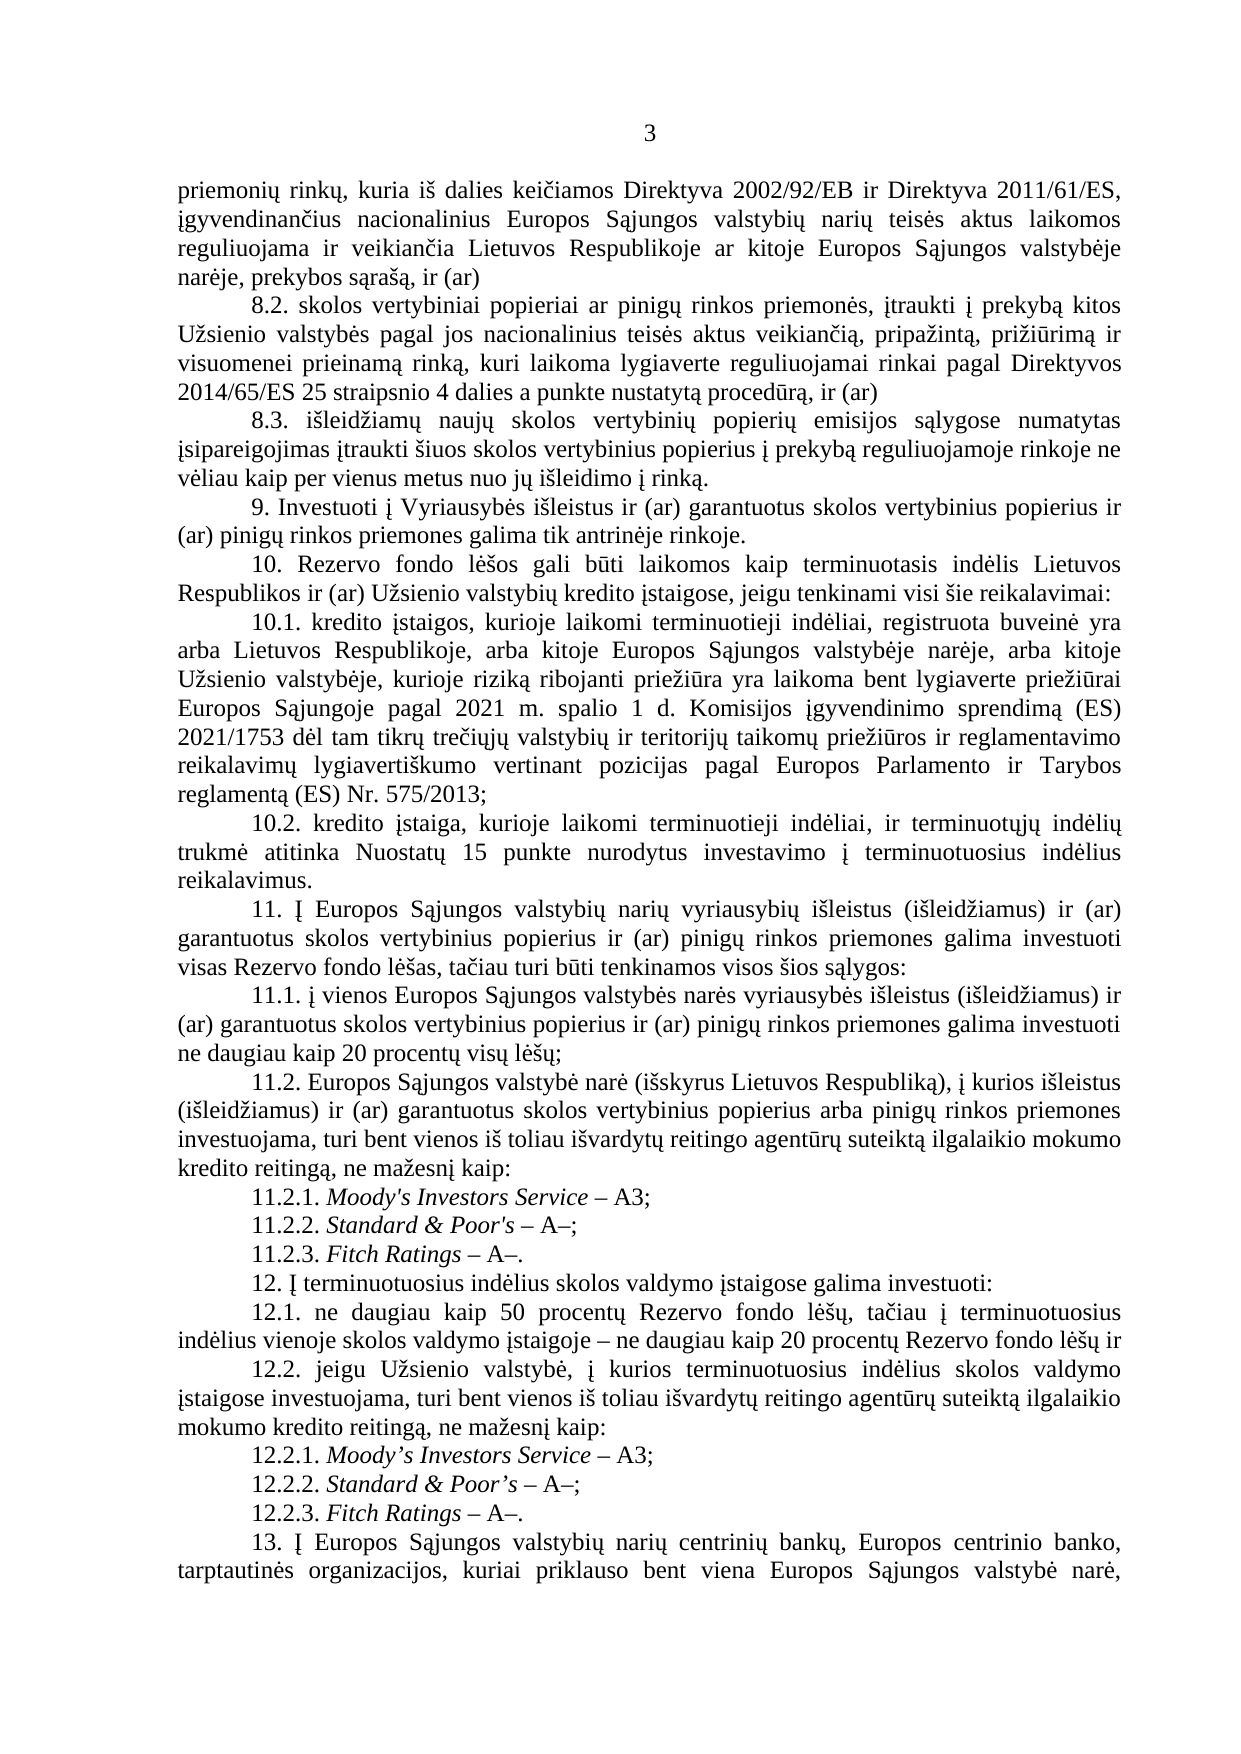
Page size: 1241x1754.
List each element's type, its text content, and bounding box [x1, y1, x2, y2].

text 8.3. išleidžiamų naujų skolos vertybinių popierių emisijos sąlygose numatytas įsipareigojimas įtraukti šiuos skolos vertybinius popierius į prekybą reguliuojamoje rinkoje ne vėliau kaip per vienus metus nuo jų išleidimo į rinką. [177, 406, 1122, 492]
text 12.2.3. Fitch Ratings – A–. [177, 1498, 1122, 1527]
text 11.2.3. Fitch Ratings – A–. [177, 1239, 1122, 1268]
text 12.2.2. Standard & Poor’s – A–; [177, 1469, 1122, 1498]
text 8.2. skolos vertybiniai popieriai ar pinigų rinkos priemonės, įtraukti į prekybą kitos Užsienio valstybės pagal jos nacionalinius teisės aktus veikiančią, pripažintą, prižiūrimą ir visuomenei prieinamą rinką, kuri laikoma lygiaverte reguliuojamai rinkai pagal Direktyvos 2014/65/ES 25 straipsnio 4 dalies a punkte nustatytą procedūrą, ir (ar) [177, 291, 1122, 406]
text 12.2. jeigu Užsienio valstybė, į kurios terminuotuosius indėlius skolos valdymo įstaigose investuojama, turi bent vienos iš toliau išvardytų reitingo agentūrų suteiktą ilgalaikio mokumo kredito reitingą, ne mažesnį kaip: [177, 1354, 1122, 1441]
text 11.1. į vienos Europos Sąjungos valstybės narės vyriausybės išleistus (išleidžiamus) ir (ar) garantuotus skolos vertybinius popierius ir (ar) pinigų rinkos priemones galima investuoti ne daugiau kaip 20 procentų visų lėšų; [177, 981, 1122, 1067]
text priemonių rinkų, kuria iš dalies keičiamos Direktyva 2002/92/EB ir Direktyva 2011/61/ES, įgyvendinančius nacionalinius Europos Sąjungos valstybių narių teisės aktus laikomos reguliuojama ir veikiančia Lietuvos Respublikoje ar kitoje Europos Sąjungos valstybėje narėje, prekybos sąrašą, ir (ar) [177, 176, 1122, 291]
text 11.2.1. Moody's Investors Service – A3; [177, 1182, 1122, 1211]
text 9. Investuoti į Vyriausybės išleistus ir (ar) garantuotus skolos vertybinius popierius ir (ar) pinigų rinkos priemones galima tik antrinėje rinkoje. [177, 492, 1122, 549]
text 10.1. kredito įstaigos, kurioje laikomi terminuotieji indėliai, registruota buveinė yra arba Lietuvos Respublikoje, arba kitoje Europos Sąjungos valstybėje narėje, arba kitoje Užsienio valstybėje, kurioje riziką ribojanti priežiūra yra laikoma bent lygiaverte priežiūrai Europos Sąjungoje pagal 2021 m. spalio 1 d. Komisijos įgyvendinimo sprendimą (ES) 2021/1753 dėl tam tikrų trečiųjų valstybių ir teritorijų taikomų priežiūros ir reglamentavimo reikalavimų lygiavertiškumo vertinant pozicijas pagal Europos Parlamento ir Tarybos reglamentą (ES) Nr. 575/2013; [177, 607, 1122, 808]
text 12. Į terminuotuosius indėlius skolos valdymo įstaigose galima investuoti: [177, 1268, 1122, 1297]
text 10. Rezervo fondo lėšos gali būti laikomos kaip terminuotasis indėlis Lietuvos Respublikos ir (ar) Užsienio valstybių kredito įstaigose, jeigu tenkinami visi šie reikalavimai: [177, 549, 1122, 607]
text 12.1. ne daugiau kaip 50 procentų Rezervo fondo lėšų, tačiau į terminuotuosius indėlius vienoje skolos valdymo įstaigoje – ne daugiau kaip 20 procentų Rezervo fondo lėšų ir [177, 1297, 1122, 1354]
text 11. Į Europos Sąjungos valstybių narių vyriausybių išleistus (išleidžiamus) ir (ar) garantuotus skolos vertybinius popierius ir (ar) pinigų rinkos priemones galima investuoti visas Rezervo fondo lėšas, tačiau turi būti tenkinamos visos šios sąlygos: [177, 894, 1122, 981]
text 13. Į Europos Sąjungos valstybių narių centrinių bankų, Europos centrinio banko, tarptautinės organizacijos, kuriai priklauso bent viena Europos Sąjungos valstybė narė, [177, 1527, 1122, 1584]
text 12.2.1. Moody’s Investors Service – A3; [177, 1441, 1122, 1469]
text 10.2. kredito įstaiga, kurioje laikomi terminuotieji indėliai, ir terminuotųjų indėlių trukmė atitinka Nuostatų 15 punkte nurodytus investavimo į terminuotuosius indėlius reikalavimus. [177, 808, 1122, 894]
text 11.2. Europos Sąjungos valstybė narė (išskyrus Lietuvos Respubliką), į kurios išleistus (išleidžiamus) ir (ar) garantuotus skolos vertybinius popierius arba pinigų rinkos priemones investuojama, turi bent vienos iš toliau išvardytų reitingo agentūrų suteiktą ilgalaikio mokumo kredito reitingą, ne mažesnį kaip: [177, 1067, 1122, 1182]
text 11.2.2. Standard & Poor's – A–; [177, 1211, 1122, 1239]
